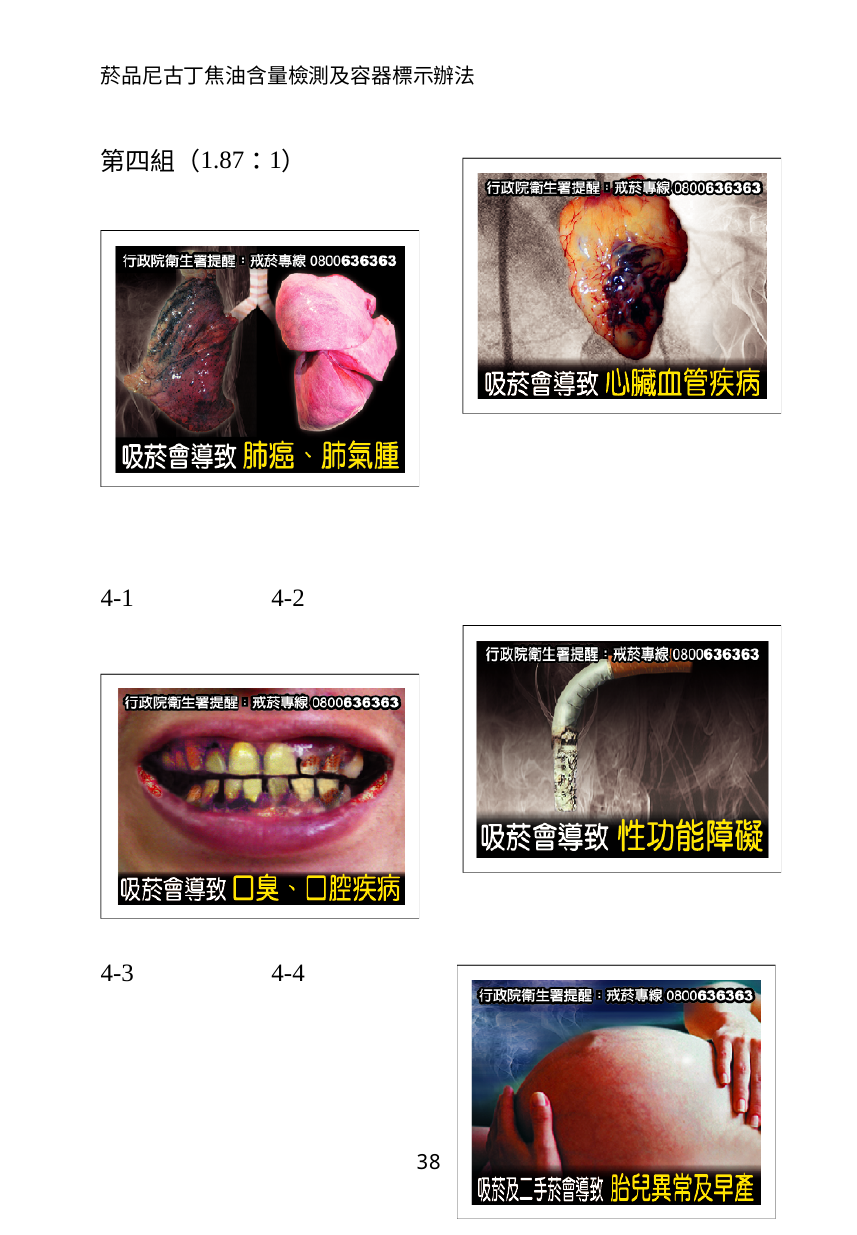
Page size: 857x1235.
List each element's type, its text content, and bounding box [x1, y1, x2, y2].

text 4-1 4-2 [100, 556, 756, 618]
text 4-3 4-4 [100, 931, 790, 1234]
text 第四組（1.87：1） [100, 118, 796, 427]
